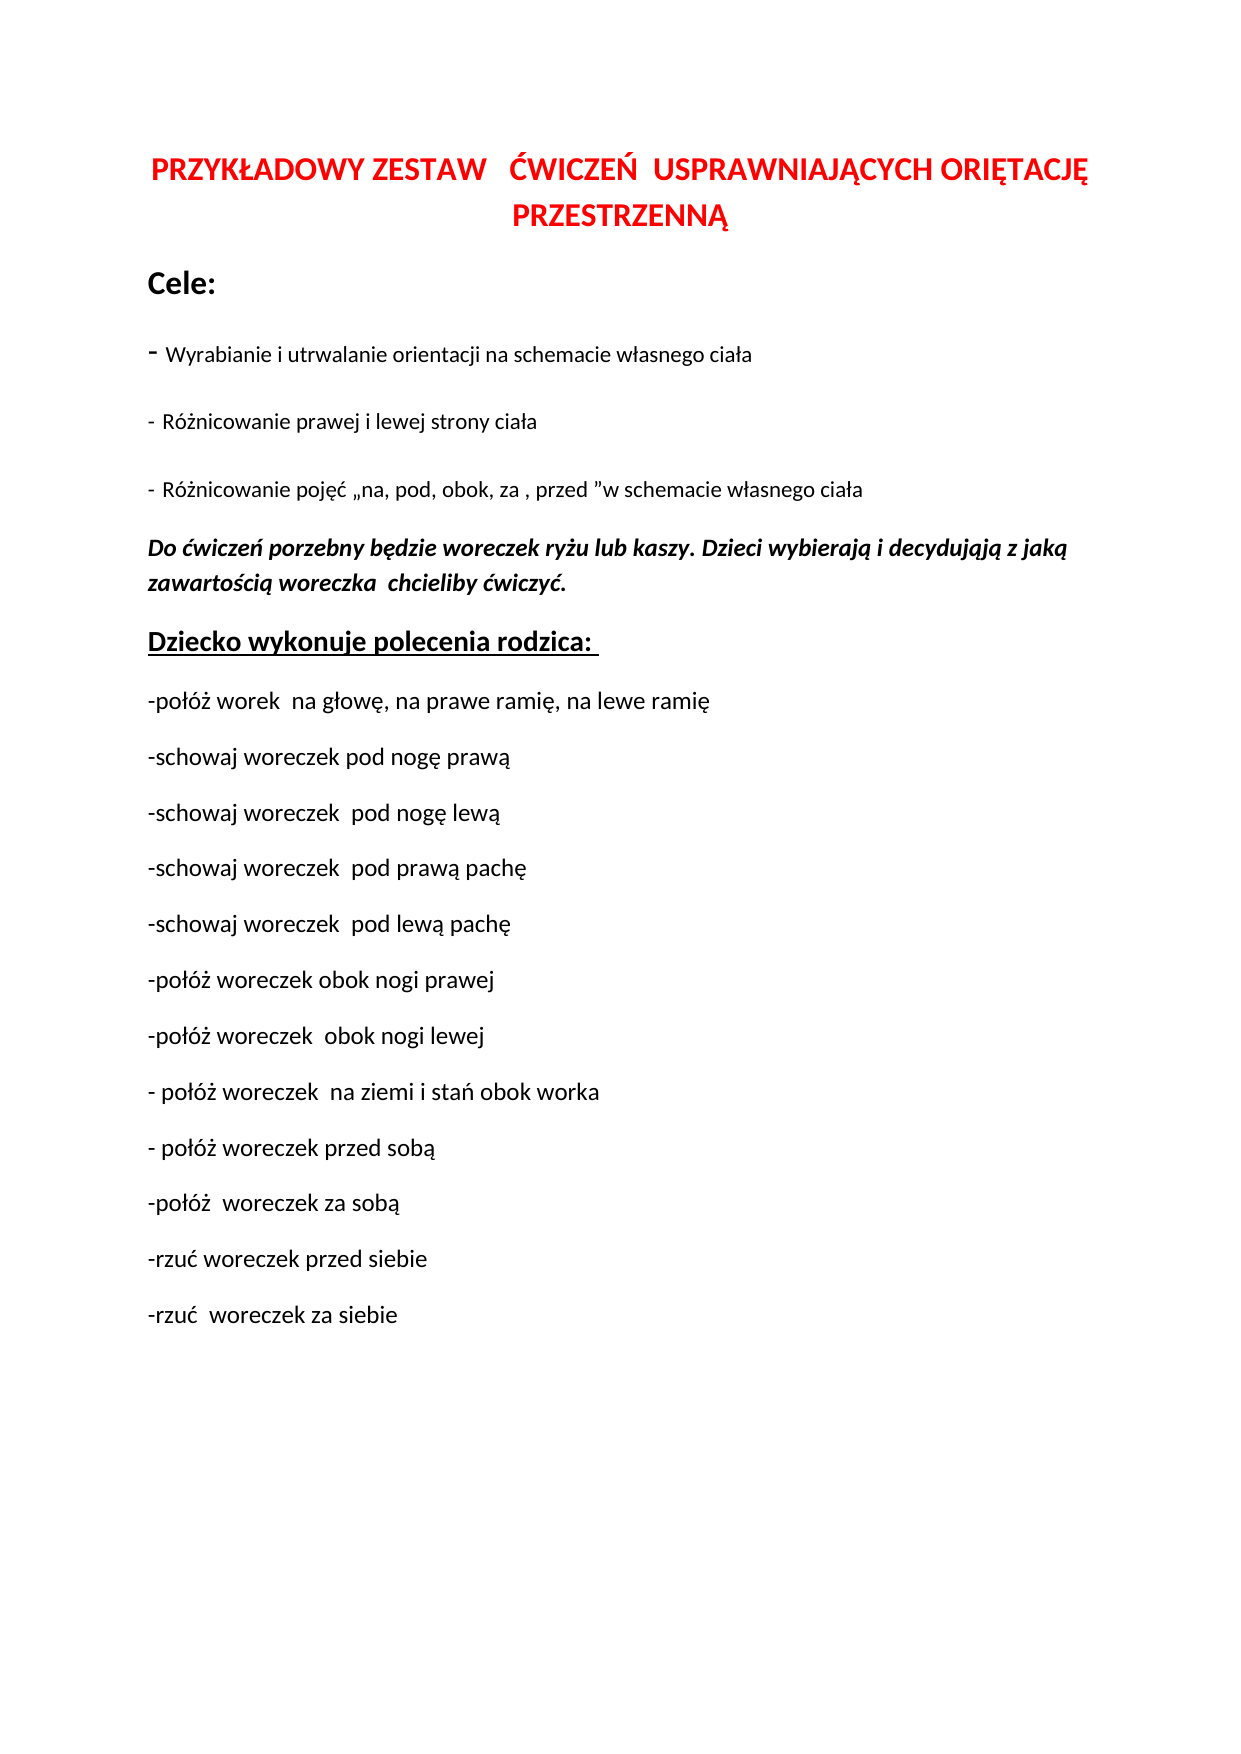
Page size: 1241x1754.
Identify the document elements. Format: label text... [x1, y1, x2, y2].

text -schowaj woreczek pod lewą pachę [148, 908, 1093, 939]
text Dziecko wykonuje polecenia rodzica: [148, 623, 1093, 659]
text - połóż woreczek przed sobą [148, 1132, 1093, 1162]
text - Różnicowanie prawej i lewej strony ciała [148, 397, 1093, 438]
text -schowaj woreczek pod prawą pachę [148, 852, 1093, 883]
text -połóż woreczek obok nogi prawej [148, 964, 1093, 995]
text -rzuć woreczek za siebie [148, 1299, 1093, 1330]
text PRZYKŁADOWY ZESTAW ĆWICZEŃ USPRAWNIAJĄCYCH ORIĘTACJĘ PRZESTRZENNĄ [148, 148, 1093, 235]
text - Wyrabianie i utrwalanie orientacji na schemacie własnego ciała [148, 329, 1093, 370]
text -rzuć woreczek przed siebie [148, 1243, 1093, 1274]
text -połóż woreczek za sobą [148, 1187, 1093, 1218]
text - połóż woreczek na ziemi i stań obok worka [148, 1076, 1093, 1106]
text - Różnicowanie pojęć „na, pod, obok, za , przed ”w schemacie własnego ciała [148, 465, 1093, 506]
text -schowaj woreczek pod nogę lewą [148, 797, 1093, 827]
text -schowaj woreczek pod nogę prawą [148, 741, 1093, 771]
text -połóż worek na głowę, na prawe ramię, na lewe ramię [148, 685, 1093, 716]
text Cele: [148, 262, 1093, 303]
text Do ćwiczeń porzebny będzie woreczek ryżu lub kaszy. Dzieci wybierają i decydująją z jaką zawartością woreczka chcieliby ćwiczyć. [148, 532, 1093, 598]
text -połóż woreczek obok nogi lewej [148, 1020, 1093, 1051]
